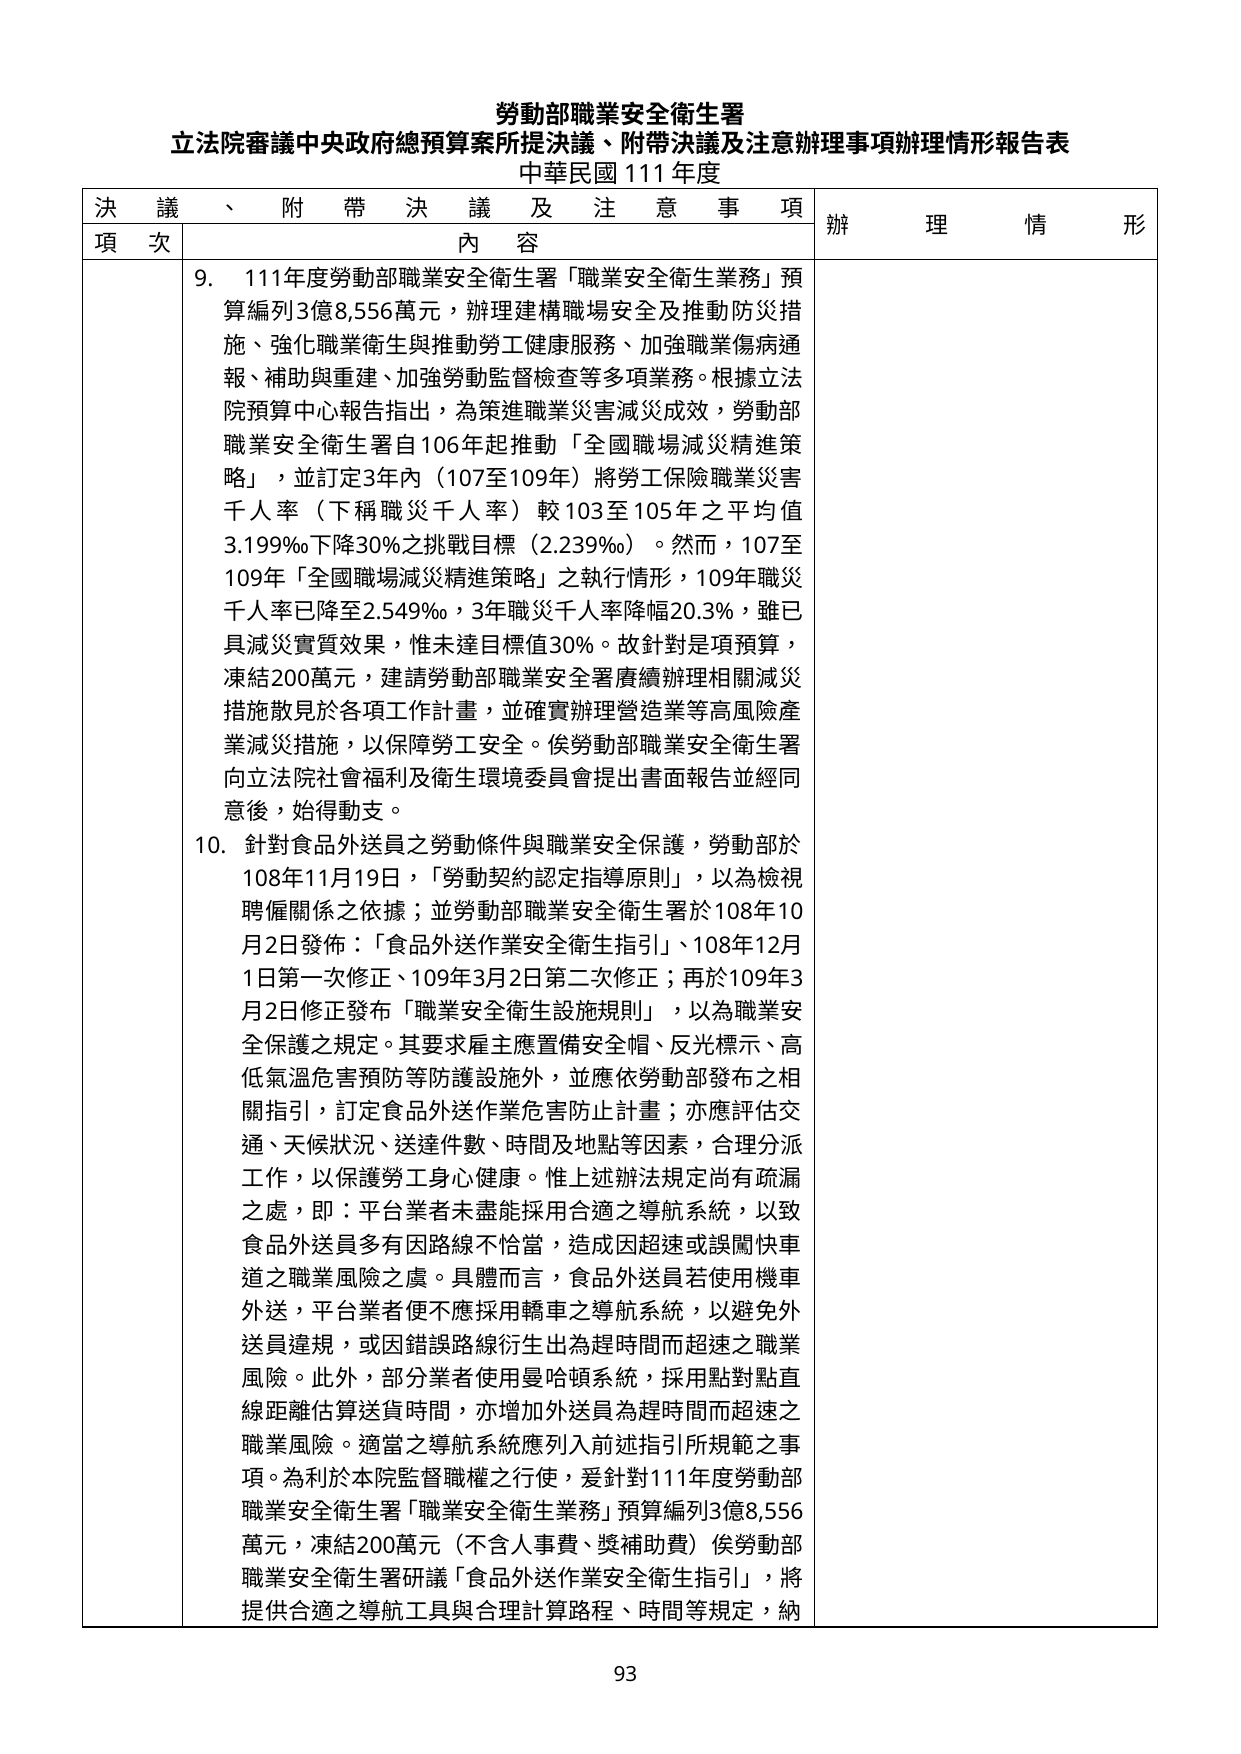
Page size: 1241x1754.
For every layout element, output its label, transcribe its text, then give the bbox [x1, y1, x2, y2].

table_cell [83, 260, 182, 1626]
table_cell 項次 [83, 224, 182, 259]
table_cell [815, 260, 1157, 1626]
table_cell 內 容 [183, 224, 814, 259]
table_header 決議、附帶決議及注意事項 [83, 189, 814, 223]
table_cell 111年度勞動部職業安全衛生署「職業安全衛生業務」預算編列3億8,556萬元，合併凍結200萬元，俟勞動部職業安全衛生署就下列各案向立法院社會福利及衛生環境委員會提出書面報告並經同意後，始得動支。 按「職業安全衛生法」6條第2項第3款：「雇主對下列事項，應妥為規劃及採取必要之安全衛生措施：三、執行職務因他人行為遭受身體或精神不法侵害之預防。」顯見雇主有採取避免勞工於執行職務時，因他人行為遭受身體或精神不法侵害之預防措施。惟，本法尚未明訂若為侵害之行為人為雇主之懲處，與本法為防止職業災害，保障工作者安全及健康之立法目的未盡相符。爰針對111年度勞動部職業安全衛生署「職業安全衛生業務」預算編列3億8,556萬元，凍結200萬元，俟勞動部職業安全衛生署於6個月內研擬「職業安全衛生法」第6條相關修法可行性評估，並向立法院社會福利及衛生環境委員會提出書面報告後，始得動支。 針對食品外送員之勞動條件與職業安全保護，勞動部於108年11月19日，「勞動契約認定指導原則」，以為檢視聘僱關係之依據；並勞動部職業安全衛生署於108年10月2日發佈：「食品外送作業安全衛生指引」、108年12月1日第一次修正、109年3月2日第二次修正；再於109年3月2日修正發布「職業安全衛生設施規則」，以為職業安全保護之規定。其中，「食品外送作業安全衛生指引」落實的問題，實有進步的空間，尤其第4條第6款與第10條規定之：合理派單，若未能要求平台業者公佈派案與懲戒相關之運算規則，實不能論以有效執行。為落實食品外送員之權益與安全保護，尤其避免各級政府主管機關屢以不恰當之方式因應外送員職業災害事件：如透過交通臨檢與違規事項之處分，將本指引規定平台業者應負的責任轉嫁與外送員。勞動部為主責本業務之機關，當然應落實執行本指引之規定事項。為利於本院監督職權之行使，爰針對111年度勞動部職業安全衛生署「職業安全衛生業務」預算編列3億8,556萬元，凍結200萬元，（不含人事費、獎補助費），並具體提出解凍條件。解凍條件：(1)針對「食品外送作業安全衛生指引」第4條之8款規定進行執行狀況之調查。(2)研議督促平台業者公佈派案與懲戒相關之運算規則。(3)將前述兩點執行之結果送立法院社會福利及衛生環境委員會，始得動支。 111年度勞動部職業安全衛生署預算案第4目「職業安全衛生業務」預算編列3億8,556萬元，辦理建構職場安全及推動防災措施、強化職業衛生與推動勞工健康服務、加強職業傷病通報、補助與重建、加強勞動監督檢查等多項業務。勞動部職業安全衛生署自106年度起推動「全國職場減災精進策略」，並訂定目標，3年內（107年至109年）將勞工保險職業災害千人率由103年至105年之平均值3.199‰降至2.239‰，降幅30%。查107年度至109年度「全國職場減災精進策略」之執行情形109年度職災千人率已降至2.549‰，3年職災千人率降幅20.3%，雖具減災成效，仍未達目標值30%；職場減災自109年度「全國職場減災精進策略」結束後，未有接續政策，111年度亦未訂定整體方案，相關減災措施散見於各工作計畫中。且經分析，109年度全產業勞工傷害件數高於108年度，營造業部分則為近3年之最高，應確實辦理營造業等高風險產業之各項勞動檢查、監督、輔導及改善措施，以保障勞工安全。爰針對是項預算，凍結200萬元，俟勞動部職業安全衛生署就有效降低職災發生率向立法院社會福利及衛生環境委員會提出高風險事業降災目標書面報告並經同意後，始得動支。勞動部職業安全衛生署辦理「全國職場減災精進策略」執行成果情形表 單位：千人率 資料來源：勞動部職業安全衛生署提供。 近期國內發生多起職災意外事件：如普悠瑪事故、F-16聯鞍外洩、捷運三鶯線施工、超商員工意外頻繁，就有關職業安全衛生教育訓練落實程度、相關勞工保障有努力空間。綜上，爰針對111年度勞動部職業安全衛生署「職業安全衛生業務」預算編列3億8,556萬元，凍結200萬元，待勞動部職業安全衛生署針對上述問題提出說明及檢討改進之方案，向立法院社會福利及衛生環境委員會提出書面報告並經同意後，始得動支。 111年度勞動部職業安全衛生署「職業安全衛生業務」預算編列3億8,556萬元，惟勞動部職業安全衛生署近期預告之勞工健康保護規則修正草案，其中對於臨場健康服務將委由合格機構進行，遭外界質疑是否圖利特定機構，爰針對是項預算，凍結200萬元，俟勞動部職業安全衛生署向立法院社會福利及衛生環境委員會提出書面報告並經同意後，始得動支。 為改善職場工作環境、促進友善勞動環境，以保護勞工朋友免於職業災害，勞動部職業安全衛生署編定「職業安全衛生業務」計畫實行相關業務。然而根據109年度勞工保險職業災害統計，遭受職業傷病的勞工多為製造業、營建工程業、批發及零售業、運輸及倉儲業、住宿及餐飲業等。希望主管機關對於較為高職業災害之產業及公司進行輔導，加強衛生環境稽查，有效改善勞動環境。爰此，針對111年度勞動部職業安全衛生署「職業安全衛生業務」預算編列3億8,556萬元，凍結200萬元。俟勞動部職業安全衛生署提出改善策略，向立法院社會福利及衛生環境委員會提出具體改善成效之書面報告並經同意後，始得動支。 職業安全衛生檢查，係為防止職業災害的發生，保障工作者之安全及健康，查近五年職業安全衛生檢查違反法令之件數並無減少趨勢，推動勞動安全之政策有加強之空間，其中，主要之違規事項，係「職業安全衛生法」第6條雇主應提供符合規定之必要安全衛生設備及措施，顯見不少勞工未在安全環境中作業，爰針對111年度勞動部職業安全衛生署「職業安全衛生業務」預算編列3億8,556萬元，凍結200萬元，俟勞動部職業安全衛生署就保障勞工職業安全提出精進措施，向立法院社會福利及衛生環境委員會報告並經同意後，始得動支。 111年度勞動部職業安全衛生署「職業安全衛生業務」預算編列3億8,556萬元，辦理建構職場安全及推動防災措施、強化職業衛生與推動勞工健康服務、加強職業傷病通報、補助與重建、加強勞動監督檢查等多項業務。有鑑於勞動部職業安全衛生署自106年度起推動「全國職場減災精進策略」，並訂定3年內（107年至109年）將勞工保險職業災害千人率較103年至105年之平均值3.199‰下降30%之目標（2.239‰），至109年，職災千人率降至2.549‰，3年職災千人率降幅20.3%，雖有成效，惟未達成106年設定之目標，勞動部職業安全衛生署允宜賡續辦理、推動減災計畫。爰此，針對是項預算凍結200萬元，俟勞動部職業安全衛生署向立法院社會福利及衛生環境委員會提出未來精進計畫之書面報告並經同意後，始得動支。 111年度勞動部職業安全衛生署「職業安全衛生業務」預算編列3億8,556萬元，辦理建構職場安全及推動防災措施、強化職業衛生與推動勞工健康服務、加強職業傷病通報、補助與重建、加強勞動監督檢查等多項業務。根據立法院預算中心報告指出，為策進職業災害減災成效，勞動部職業安全衛生署自106年起推動「全國職場減災精進策略」，並訂定3年內（107至109年）將勞工保險職業災害千人率（下稱職災千人率）較103至105年之平均值3.199‰下降30%之挑戰目標（2.239‰）。然而，107至109年「全國職場減災精進策略」之執行情形，109年職災千人率已降至2.549‰，3年職災千人率降幅20.3%，雖已具減災實質效果，惟未達目標值30%。故針對是項預算，凍結200萬元，建請勞動部職業安全署賡續辦理相關減災措施散見於各項工作計畫，並確實辦理營造業等高風險產業減災措施，以保障勞工安全。俟勞動部職業安全衛生署向立法院社會福利及衛生環境委員會提出書面報告並經同意後，始得動支。 針對食品外送員之勞動條件與職業安全保護，勞動部於108年11月19日，「勞動契約認定指導原則」，以為檢視聘僱關係之依據；並勞動部職業安全衛生署於108年10月2日發佈：「食品外送作業安全衛生指引」、108年12月1日第一次修正、109年3月2日第二次修正；再於109年3月2日修正發布「職業安全衛生設施規則」，以為職業安全保護之規定。其要求雇主應置備安全帽、反光標示、高低氣溫危害預防等防護設施外，並應依勞動部發布之相關指引，訂定食品外送作業危害防止計畫；亦應評估交通、天候狀況、送達件數、時間及地點等因素，合理分派工作，以保護勞工身心健康。惟上述辦法規定尚有疏漏之處，即：平台業者未盡能採用合適之導航系統，以致食品外送員多有因路線不恰當，造成因超速或誤闖快車道之職業風險之虞。具體而言，食品外送員若使用機車外送，平台業者便不應採用轎車之導航系統，以避免外送員違規，或因錯誤路線衍生出為趕時間而超速之職業風險。此外，部分業者使用曼哈頓系統，採用點對點直線距離估算送貨時間，亦增加外送員為趕時間而超速之職業風險。適當之導航系統應列入前述指引所規範之事項。為利於本院監督職權之行使，爰針對111年度勞動部職業安全衛生署「職業安全衛生業務」預算編列3億8,556萬元，凍結200萬元（不含人事費、獎補助費）俟勞動部職業安全衛生署研議「食品外送作業安全衛生指引」，將提供合適之導航工具與合理計算路程、時間等規定，納入為平台業者責任，並將結果送立法院社會福利及衛生環境委員會並經同意後，始得動支。 有鑑於Covid-19確診康復後，可能會有長期後遺症（Long Covid之情況。世界衛生組織已公布Covid-19長期後遺症之定義，但國內卻缺乏相關認定與就業與職能重建之協助措施。爰此，針對111年度勞動部職業安全衛生署「職業安全衛生業務」預算編列3億8,556萬元，凍結200萬元，俟勞動部職業安全衛生署於2個月內會同衛生福利部，共同針對世界衛生組織發布Covid-19長期後遺症定義文件涵蓋範圍，邀集學者專家來訂定相關工作指引，研議納入職災相關認定參考，並提出協助Covid-19確診康復者重返職場與職場友善之輔導計畫，送交立法院社會福利及衛生環境委員會及提案委員並經同意後，始得動支。 「勞動基準法」第41條第1項規定：中央主管機關應每年定期發布次年度勞工檢查方針。鑑於，勞動部勞動及職業安全衛生研究所，109年ILOSH109-R310，「勞動合作社與社員間法律關係之探討」研究案指出：現行我國從事照顧服務勞動合作社之內部關係，部分合作社之社員與合作社間存有從屬性，甚有先以聘僱關係招募後才令其加入合作社為社員者。亦有繳納股金而不從事勞動之股員，與從事勞動之社員並存之樣態。可見，部份合作社縱使依據合作社法成立，並不能除卻與社員間之聘僱關係，並確實有利用合作社外觀來規避雇主責任之「偽合作社」存在。在聘僱關係未經確認，忽視「偽合作社」之存在，同時高估其社員之勞動意識與協商權行使之能力的情況下，該社員的勞動權益受到損害之情況日漸嚴重，而求助無門。尤其傷害我國勞動法制甚深。政府應有積極作為，並將之納入111年勞動檢查方針之一。為利於本院監督職權之行使，爰針對111年度勞動部職業安全衛生署「職業安全衛生業務」預算編列3億8,556萬元，凍結200萬元（不含人事費、獎補助費），請勞動部職業安全衛生署(1)針對國內全數於中央及地方主管機關立案，以從事照顧服務業務之照顧服務勞動合作社進行僱傭關係認定。(2)確定僱傭關係者，而未恪守勞動法律各項勞動條件、職業安全衛生等規定者，輔導限期改善，持續違法則依法裁處。(3)將上述條件之執行結果復知立法院社會福利及衛生環境委員會並經同意後，始得動支。 職安署自106年度起推動「全國職場減災精進策略」，並訂定3年內(107年至109年)將勞工保險職業災害千人率降至2.239‰之目標。惟查107年度至109年度「全國職場減災精進策略」之執行情形，仍未達目標值。另，職安署將110年訂為「營造業減災加強年」推動相關計畫，惟111年度並未訂定整體方案，且109年度全產業勞工傷害件數仍高於108年度，營造業部分則為近3年最高，職安署應研擬相關計畫，以降低營造業等高風險產業勞工風險，確保勞工安全。爰此，提案合併凍結衛環委員會「職業安全衛生業務」445萬元，俟提出書面報告，並經同意後始得動支。 勞動部職業安全衛生署於「職業安全衛生業務」工作計畫項下編列業務費385,560千元。經查，職安署辦理「全國職場減災精進策略」(107-109年度)，3年實際減災成果為降低職災千人率之20.3%，雖已達減災效果，惟未達下降30%之整體目標值；然職安署將110年定為「營造業減災加強年」，將風險最高之「營造業」列為優先減災業別，並訂於「110年提升營造業監督檢查量能計畫」，重點加強營造業之相關查核措施，111年度相關減災措施散見於各項工作計畫賡續辦理，職安署宜確實辦理營造業等高風險產業減災措施，以保障勞工安全。爰此提案合併凍結衛環委員會「職業安全衛生業務」445萬元，待勞動部檢討全國職場減災精進策略，並就營造業等高風險產業減災措施提出精進作為，向立法院社會福利及衛生環境委員會書面報告，經同意後始得動支。 [183, 260, 814, 1626]
table_header 辦理情形 [815, 189, 1157, 259]
